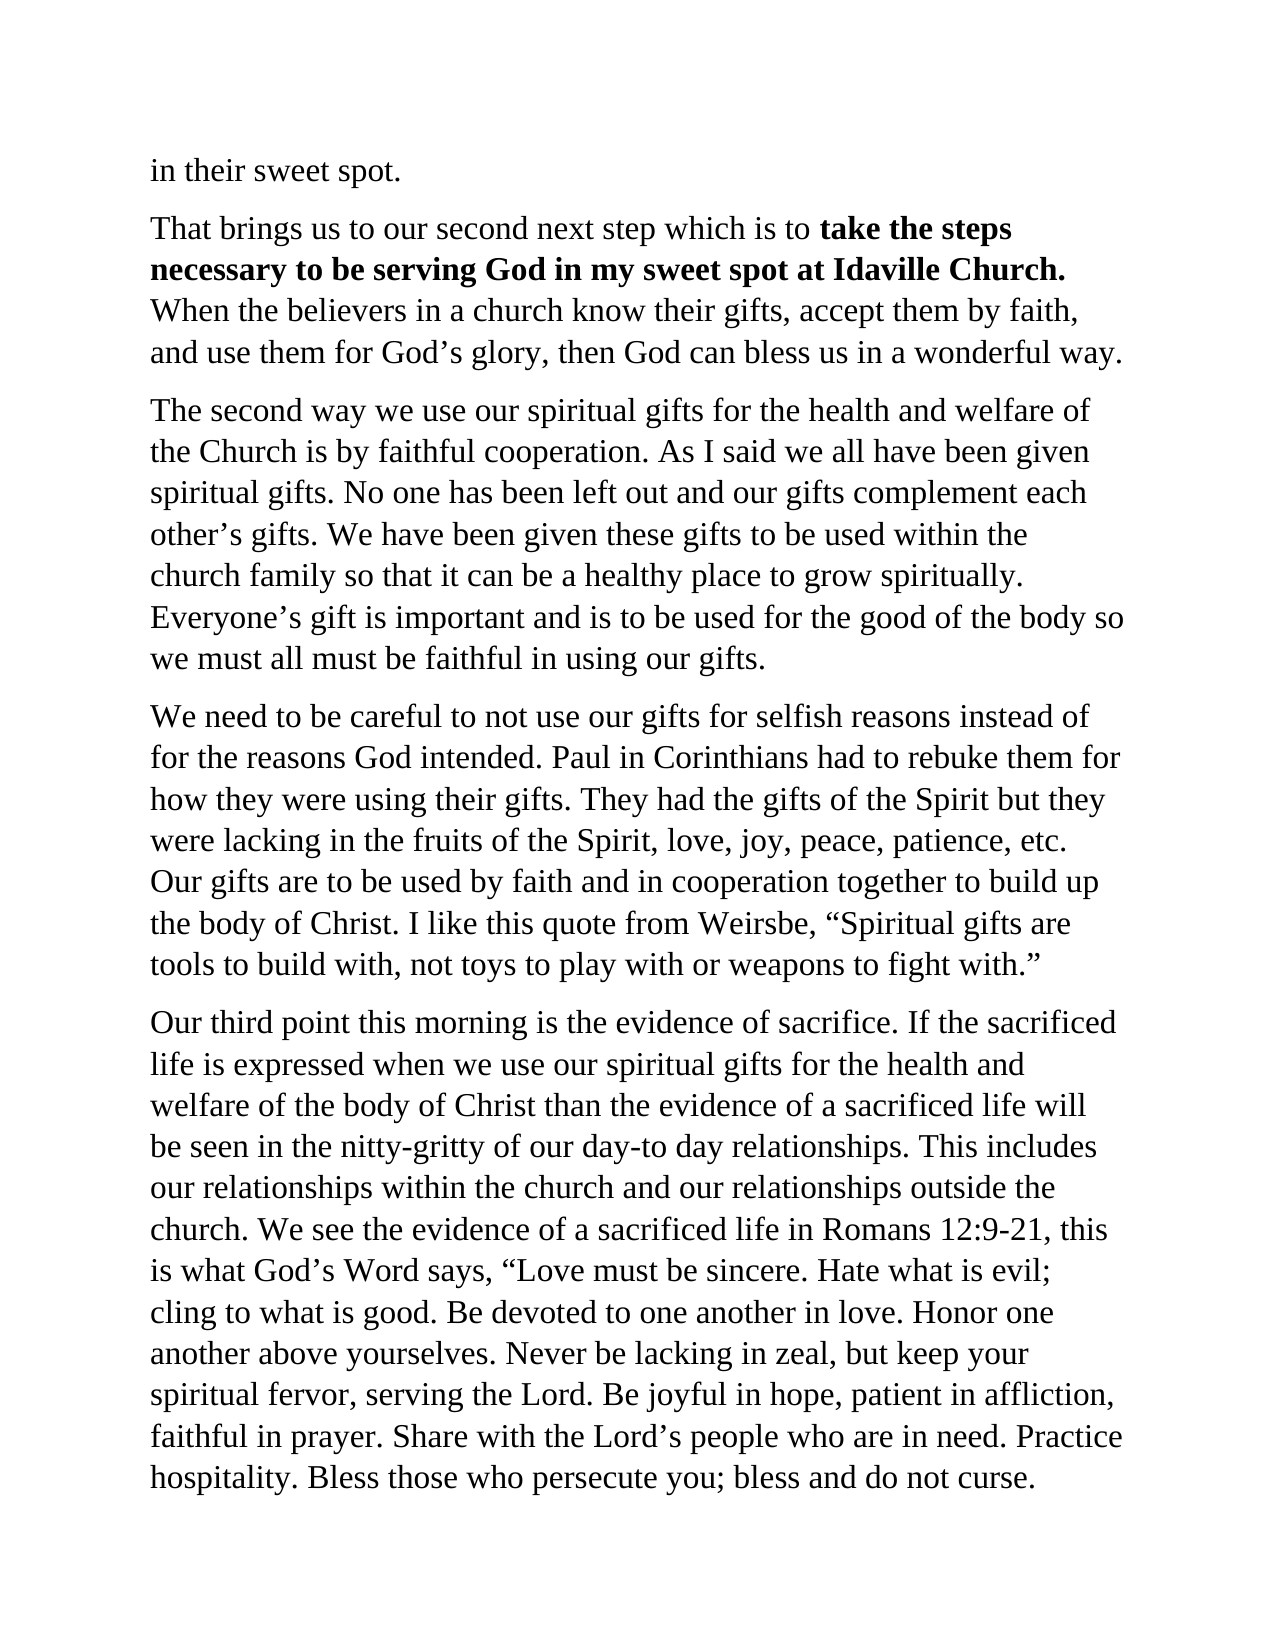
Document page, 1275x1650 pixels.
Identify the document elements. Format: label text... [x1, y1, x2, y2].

text That brings us to our second next step which is to take the steps necessary to be serving God in my sweet spot at Idaville Church. When the believers in a church know their gifts, accept them by faith, and use them for God’s glory, then God can bless us in a wonderful way. [150, 208, 1125, 370]
text We need to be careful to not use our gifts for selfish reasons instead of for the reasons God intended. Paul in Corinthians had to rebuke them for how they were using their gifts. They had the gifts of the Spirit but they were lacking in the fruits of the Spirit, love, joy, peace, patience, etc. Our gifts are to be used by faith and in cooperation together to build up the body of Christ. I like this quote from Weirsbe, “Spiritual gifts are tools to build with, not toys to play with or weapons to fight with.” [150, 696, 1125, 983]
text The second way we use our spiritual gifts for the health and welfare of the Church is by faithful cooperation. As I said we all have been given spiritual gifts. No one has been left out and our gifts complement each other’s gifts. We have been given these gifts to be used within the church family so that it can be a healthy place to grow spiritually. Everyone’s gift is important and is to be used for the good of the body so we must all must be faithful in using our gifts. [150, 390, 1125, 677]
text Our third point this morning is the evidence of sacrifice. If the sacrificed life is expressed when we use our spiritual gifts for the health and welfare of the body of Christ than the evidence of a sacrificed life will be seen in the nitty-gritty of our day-to day relationships. This includes our relationships within the church and our relationships outside the church. We see the evidence of a sacrificed life in Romans 12:9-21, this is what God’s Word says, “Love must be sincere. Hate what is evil; cling to what is good. Be devoted to one another in love. Honor one another above yourselves. Never be lacking in zeal, but keep your spiritual fervor, serving the Lord. Be joyful in hope, patient in affliction, faithful in prayer. Share with the Lord’s people who are in need. Practice hospitality. Bless those who persecute you; bless and do not curse. [150, 1002, 1125, 1496]
text in their sweet spot. [150, 150, 1125, 188]
